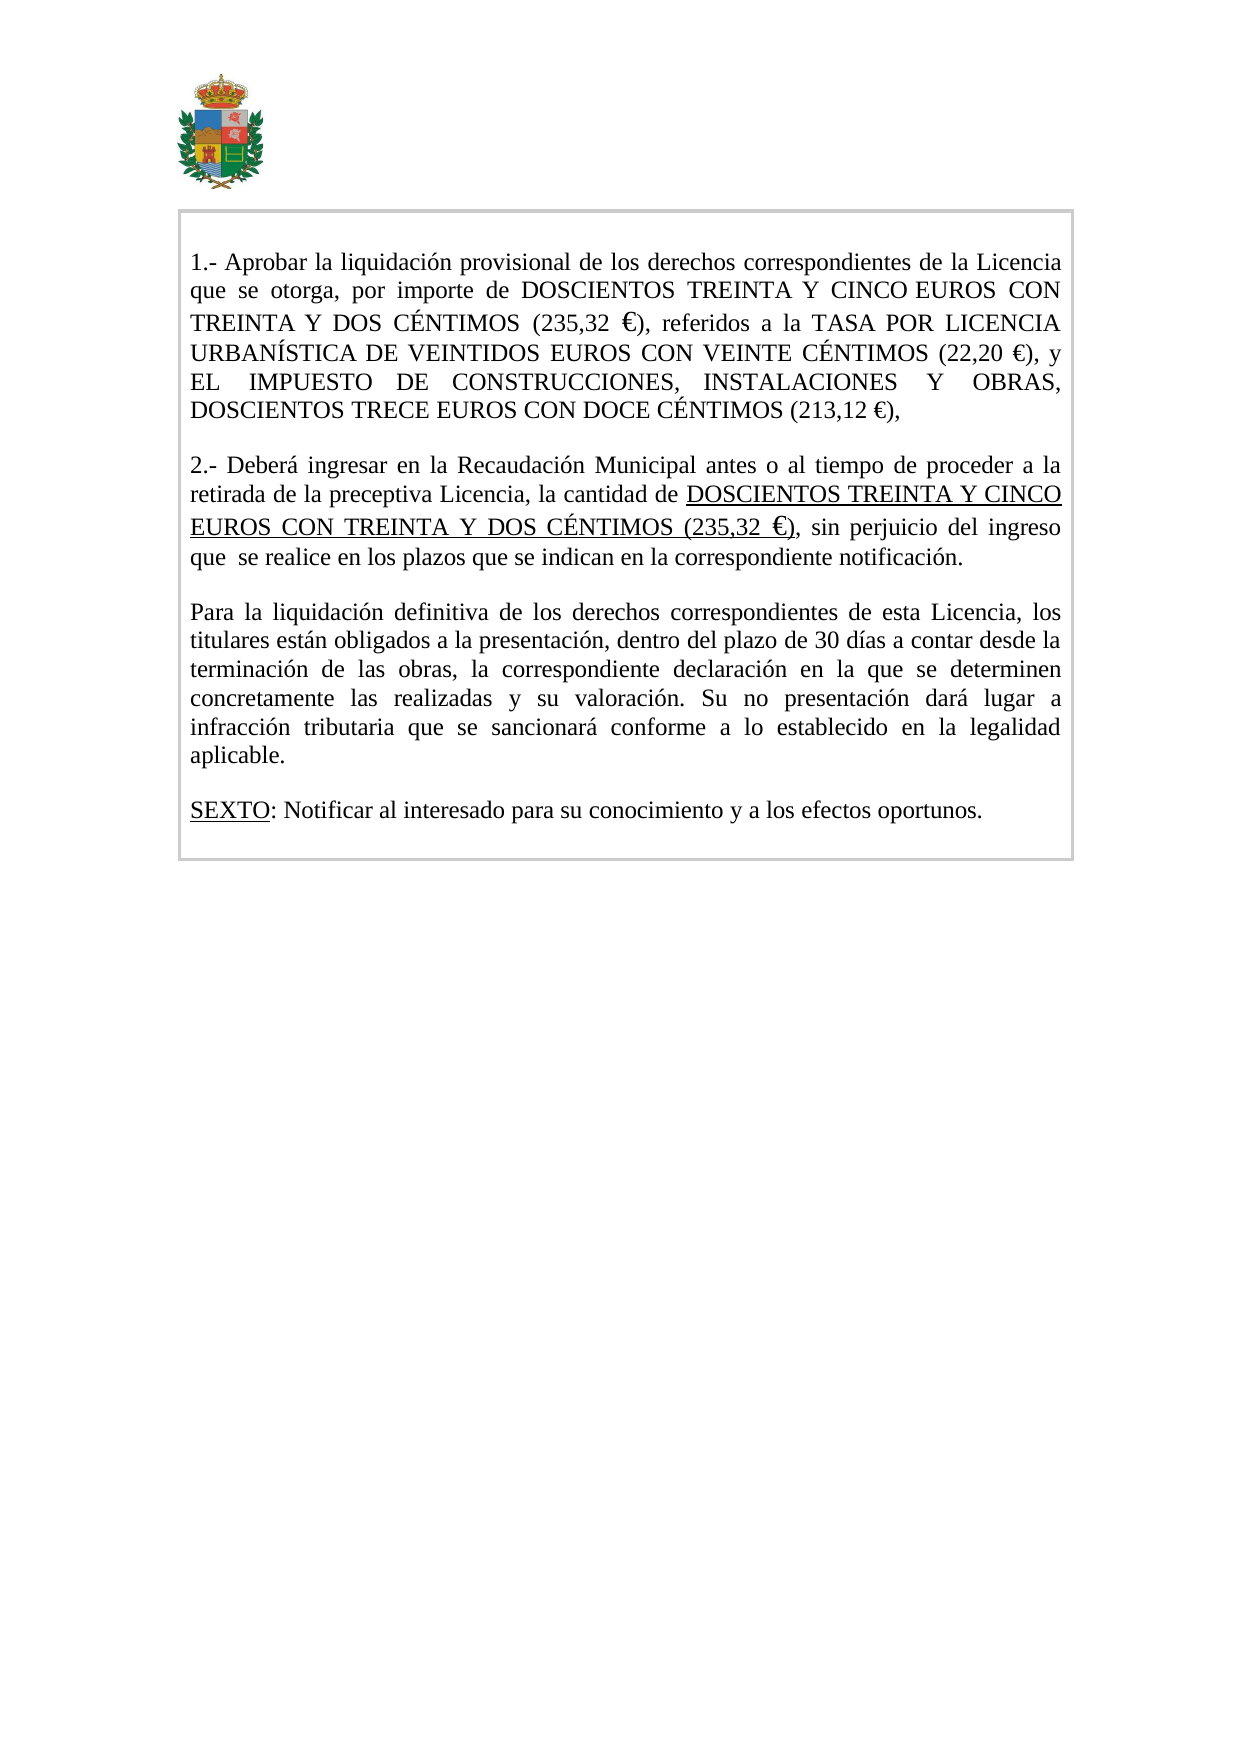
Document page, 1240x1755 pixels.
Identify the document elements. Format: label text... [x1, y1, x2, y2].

text 1.- Aprobar la liquidación provisional de los derechos correspondientes de la Licencia que se otorga, por importe de DOSCIENTOS TREINTA Y CINCO EUROS CON TREINTA Y DOS CÉNTIMOS (235,32 €), referidos a la TASA POR LICENCIA URBANÍSTICA DE VEINTIDOS EUROS CON VEINTE CÉNTIMOS (22,20 €), y EL IMPUESTO DE CONSTRUCCIONES, INSTALACIONES Y OBRAS, DOSCIENTOS TRECE EUROS CON DOCE CÉNTIMOS (213,12 €), [190, 247, 1062, 424]
text Para la liquidación definitiva de los derechos correspondientes de esta Licencia, los titulares están obligados a la presentación, dentro del plazo de 30 días a contar desde la terminación de las obras, la correspondiente declaración en la que se determinen concretamente las realizadas y su valoración. Su no presentación dará lugar a infracción tributaria que se sancionará conforme a lo establecido en la legalidad aplicable. [190, 597, 1061, 769]
text SEXTO: Notificar al interesado para su conocimiento y a los efectos oportunos. [190, 796, 1071, 824]
text 2.- Deberá ingresar en la Recaudación Municipal antes o al tiempo de proceder a la retirada de la preceptiva Licencia, la cantidad de DOSCIENTOS TREINTA Y CINCO EUROS CON TREINTA Y DOS CÉNTIMOS (235,32 €), sin perjuicio del ingreso que se realice en los plazos que se indican en la correspondiente notificación. [190, 451, 1062, 570]
